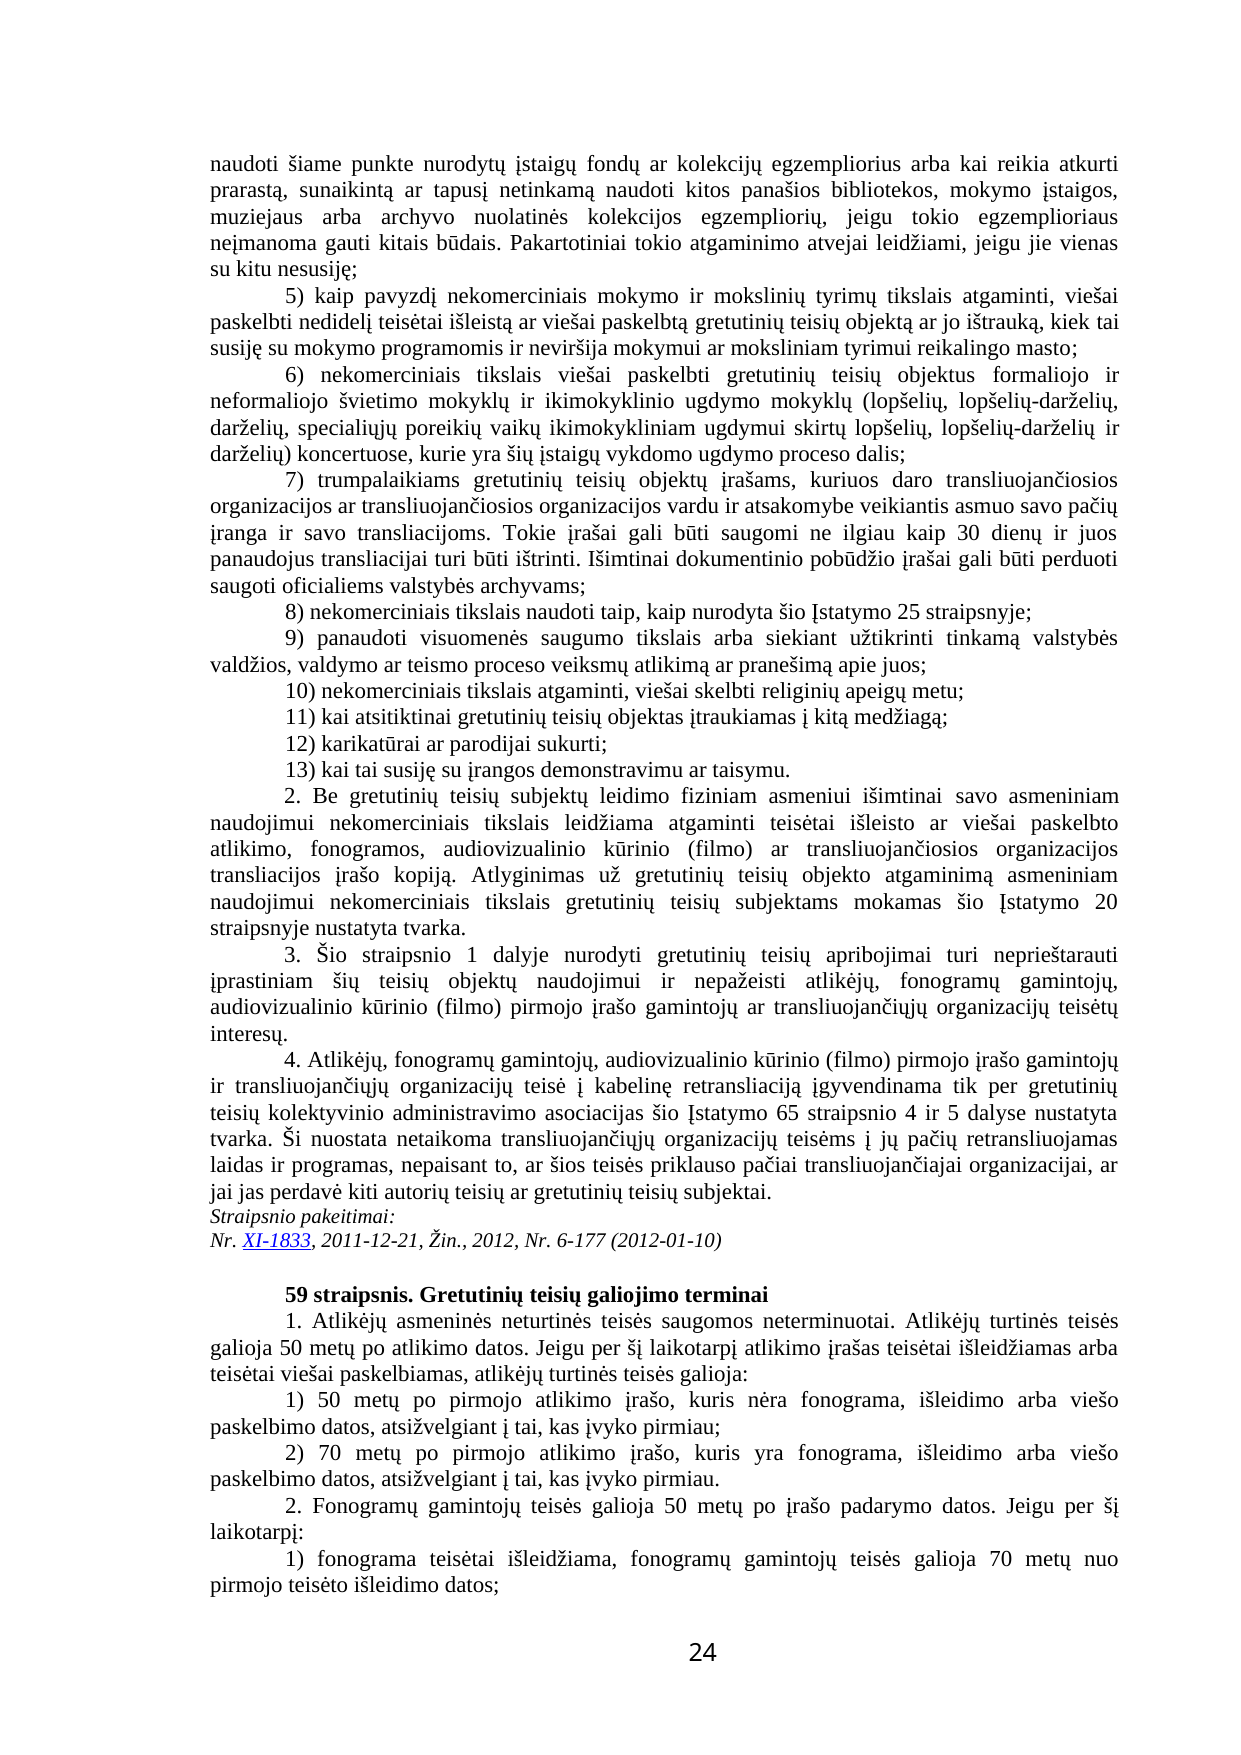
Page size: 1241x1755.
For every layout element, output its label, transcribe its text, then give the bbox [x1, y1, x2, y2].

text 3. Šio straipsnio 1 dalyje nurodyti gretutinių teisių apribojimai turi neprieštarauti įprastiniam šių teisių objektų naudojimui ir nepažeisti atlikėjų, fonogramų gamintojų, audiovizualinio kūrinio (filmo) pirmojo įrašo gamintojų ar transliuojančiųjų organizacijų teisėtų interesų. [210, 941, 1119, 1046]
text 4. Atlikėjų, fonogramų gamintojų, audiovizualinio kūrinio (filmo) pirmojo įrašo gamintojų ir transliuojančiųjų organizacijų teisė į kabelinę retransliaciją įgyvendinama tik per gretutinių teisių kolektyvinio administravimo asociacijas šio Įstatymo 65 straipsnio 4 ir 5 dalyse nustatyta tvarka. Ši nuostata netaikoma transliuojančiųjų organizacijų teisėms į jų pačių retransliuojamas laidas ir programas, nepaisant to, ar šios teisės priklauso pačiai transliuojančiajai organizacijai, ar jai jas perdavė kiti autorių teisių ar gretutinių teisių subjektai. [210, 1046, 1119, 1204]
text 7) trumpalaikiams gretutinių teisių objektų įrašams, kuriuos daro transliuojančiosios organizacijos ar transliuojančiosios organizacijos vardu ir atsakomybe veikiantis asmuo savo pačių įranga ir savo transliacijoms. Tokie įrašai gali būti saugomi ne ilgiau kaip 30 dienų ir juos panaudojus transliacijai turi būti ištrinti. Išimtinai dokumentinio pobūdžio įrašai gali būti perduoti saugoti oficialiems valstybės archyvams; [210, 466, 1119, 598]
text naudoti šiame punkte nurodytų įstaigų fondų ar kolekcijų egzempliorius arba kai reikia atkurti prarastą, sunaikintą ar tapusį netinkamą naudoti kitos panašios bibliotekos, mokymo įstaigos, muziejaus arba archyvo nuolatinės kolekcijos egzempliorių, jeigu tokio egzemplioriaus neįmanoma gauti kitais būdais. Pakartotiniai tokio atgaminimo atvejai leidžiami, jeigu jie vienas su kitu nesusiję; [210, 150, 1119, 282]
text Straipsnio pakeitimai: [210, 1204, 1119, 1228]
text 1) 50 metų po pirmojo atlikimo įrašo, kuris nėra fonograma, išleidimo arba viešo paskelbimo datos, atsižvelgiant į tai, kas įvyko pirmiau; [210, 1386, 1120, 1439]
text 9) panaudoti visuomenės saugumo tikslais arba siekiant užtikrinti tinkamą valstybės valdžios, valdymo ar teismo proceso veiksmų atlikimą ar pranešimą apie juos; [210, 624, 1119, 677]
text 5) kaip pavyzdį nekomerciniais mokymo ir mokslinių tyrimų tikslais atgaminti, viešai paskelbti nedidelį teisėtai išleistą ar viešai paskelbtą gretutinių teisių objektą ar jo ištrauką, kiek tai susiję su mokymo programomis ir neviršija mokymui ar moksliniam tyrimui reikalingo masto; [210, 282, 1119, 361]
text 2. Be gretutinių teisių subjektų leidimo fiziniam asmeniui išimtinai savo asmeniniam naudojimui nekomerciniais tikslais leidžiama atgaminti teisėtai išleisto ar viešai paskelbto atlikimo, fonogramos, audiovizualinio kūrinio (filmo) ar transliuojančiosios organizacijos transliacijos įrašo kopiją. Atlyginimas už gretutinių teisių objekto atgaminimą asmeniniam naudojimui nekomerciniais tikslais gretutinių teisių subjektams mokamas šio Įstatymo 20 straipsnyje nustatyta tvarka. [210, 782, 1119, 941]
text 6) nekomerciniais tikslais viešai paskelbti gretutinių teisių objektus formaliojo ir neformaliojo švietimo mokyklų ir ikimokyklinio ugdymo mokyklų (lopšelių, lopšelių-darželių, darželių, specialiųjų poreikių vaikų ikimokykliniam ugdymui skirtų lopšelių, lopšelių-darželių ir darželių) koncertuose, kurie yra šių įstaigų vykdomo ugdymo proceso dalis; [210, 361, 1119, 466]
text 59 straipsnis. Gretutinių teisių galiojimo terminai [210, 1281, 1119, 1307]
text Nr. XI-1833, 2011-12-21, Žin., 2012, Nr. 6-177 (2012-01-10) [210, 1228, 1120, 1252]
text 2. Fonogramų gamintojų teisės galioja 50 metų po įrašo padarymo datos. Jeigu per šį laikotarpį: [210, 1492, 1120, 1544]
text 13) kai tai susiję su įrangos demonstravimu ar taisymu. [210, 756, 1119, 782]
text 10) nekomerciniais tikslais atgaminti, viešai skelbti religinių apeigų metu; [210, 677, 1119, 703]
text 2) 70 metų po pirmojo atlikimo įrašo, kuris yra fonograma, išleidimo arba viešo paskelbimo datos, atsižvelgiant į tai, kas įvyko pirmiau. [210, 1439, 1120, 1492]
text 1. Atlikėjų asmeninės neturtinės teisės saugomos neterminuotai. Atlikėjų turtinės teisės galioja 50 metų po atlikimo datos. Jeigu per šį laikotarpį atlikimo įrašas teisėtai išleidžiamas arba teisėtai viešai paskelbiamas, atlikėjų turtinės teisės galioja: [210, 1307, 1120, 1386]
text 1) fonograma teisėtai išleidžiama, fonogramų gamintojų teisės galioja 70 metų nuo pirmojo teisėto išleidimo datos; [210, 1544, 1120, 1597]
text 8) nekomerciniais tikslais naudoti taip, kaip nurodyta šio Įstatymo 25 straipsnyje; [210, 598, 1119, 624]
text 12) karikatūrai ar parodijai sukurti; [210, 730, 1119, 756]
text 11) kai atsitiktinai gretutinių teisių objektas įtraukiamas į kitą medžiagą; [210, 703, 1119, 730]
